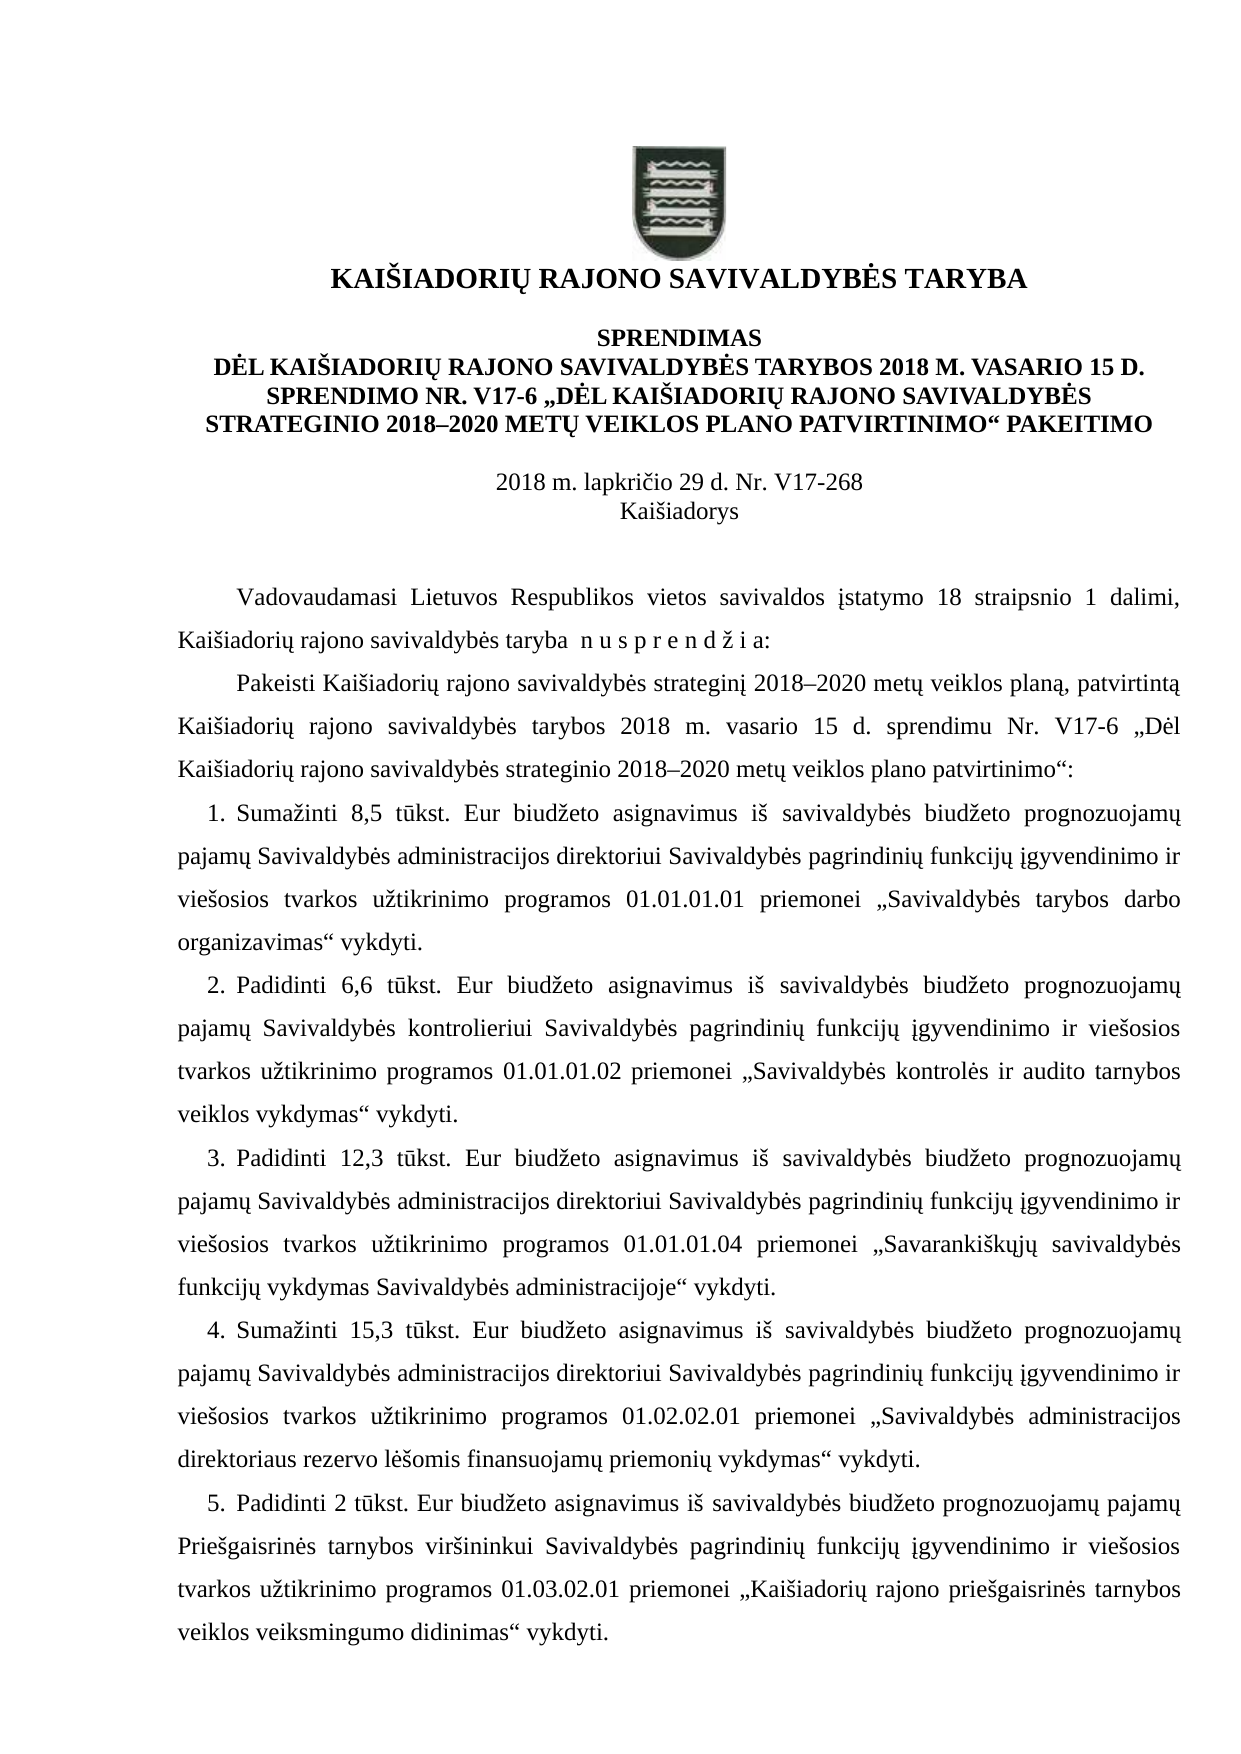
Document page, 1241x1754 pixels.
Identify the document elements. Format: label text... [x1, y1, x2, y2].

text SPRENDIMAS [177, 323, 1181, 352]
text 1. Sumažinti 8,5 tūkst. Eur biudžeto asignavimus iš savivaldybės biudžeto prognozuojamų pajamų Savivaldybės administracijos direktoriui Savivaldybės pagrindinių funkcijų įgyvendinimo ir viešosios tvarkos užtikrinimo programos 01.01.01.01 priemonei „Savivaldybės tarybos darbo organizavimas“ vykdyti. [177, 798, 1181, 956]
text 5. Padidinti 2 tūkst. Eur biudžeto asignavimus iš savivaldybės biudžeto prognozuojamų pajamų Priešgaisrinės tarnybos viršininkui Savivaldybės pagrindinių funkcijų įgyvendinimo ir viešosios tvarkos užtikrinimo programos 01.03.02.01 priemonei „Kaišiadorių rajono priešgaisrinės tarnybos veiklos veiksmingumo didinimas“ vykdyti. [177, 1488, 1181, 1646]
text Pakeisti Kaišiadorių rajono savivaldybės strateginį 2018–2020 metų veiklos planą, patvirtintą Kaišiadorių rajono savivaldybės tarybos 2018 m. vasario 15 d. sprendimu Nr. V17-6 „Dėl Kaišiadorių rajono savivaldybės strateginio 2018–2020 metų veiklos plano patvirtinimo“: [177, 668, 1181, 783]
text 2018 m. lapkričio 29 d. Nr. V17-268 [177, 467, 1181, 496]
text KAIŠIADORIŲ RAJONO SAVIVALDYBĖS TARYBA [177, 261, 1181, 294]
text 4. Sumažinti 15,3 tūkst. Eur biudžeto asignavimus iš savivaldybės biudžeto prognozuojamų pajamų Savivaldybės administracijos direktoriui Savivaldybės pagrindinių funkcijų įgyvendinimo ir viešosios tvarkos užtikrinimo programos 01.02.02.01 priemonei „Savivaldybės administracijos direktoriaus rezervo lėšomis finansuojamų priemonių vykdymas“ vykdyti. [177, 1315, 1181, 1473]
text 3. Padidinti 12,3 tūkst. Eur biudžeto asignavimus iš savivaldybės biudžeto prognozuojamų pajamų Savivaldybės administracijos direktoriui Savivaldybės pagrindinių funkcijų įgyvendinimo ir viešosios tvarkos užtikrinimo programos 01.01.01.04 priemonei „Savarankiškųjų savivaldybės funkcijų vykdymas Savivaldybės administracijoje“ vykdyti. [177, 1143, 1181, 1301]
text DĖL KAIŠIADORIŲ RAJONO SAVIVALDYBĖS TARYBOS 2018 M. VASARIO 15 D. SPRENDIMO NR. V17-6 „DĖL KAIŠIADORIŲ RAJONO SAVIVALDYBĖS STRATEGINIO 2018–2020 METŲ VEIKLOS PLANO PATVIRTINIMO“ PAKEITIMO [177, 352, 1181, 438]
text Kaišiadorys [177, 496, 1181, 524]
text 2. Padidinti 6,6 tūkst. Eur biudžeto asignavimus iš savivaldybės biudžeto prognozuojamų pajamų Savivaldybės kontrolieriui Savivaldybės pagrindinių funkcijų įgyvendinimo ir viešosios tvarkos užtikrinimo programos 01.01.01.02 priemonei „Savivaldybės kontrolės ir audito tarnybos veiklos vykdymas“ vykdyti. [177, 970, 1181, 1128]
text Vadovaudamasi Lietuvos Respublikos vietos savivaldos įstatymo 18 straipsnio 1 dalimi, Kaišiadorių rajono savivaldybės taryba n u s p r e n d ž i a: [177, 582, 1181, 654]
